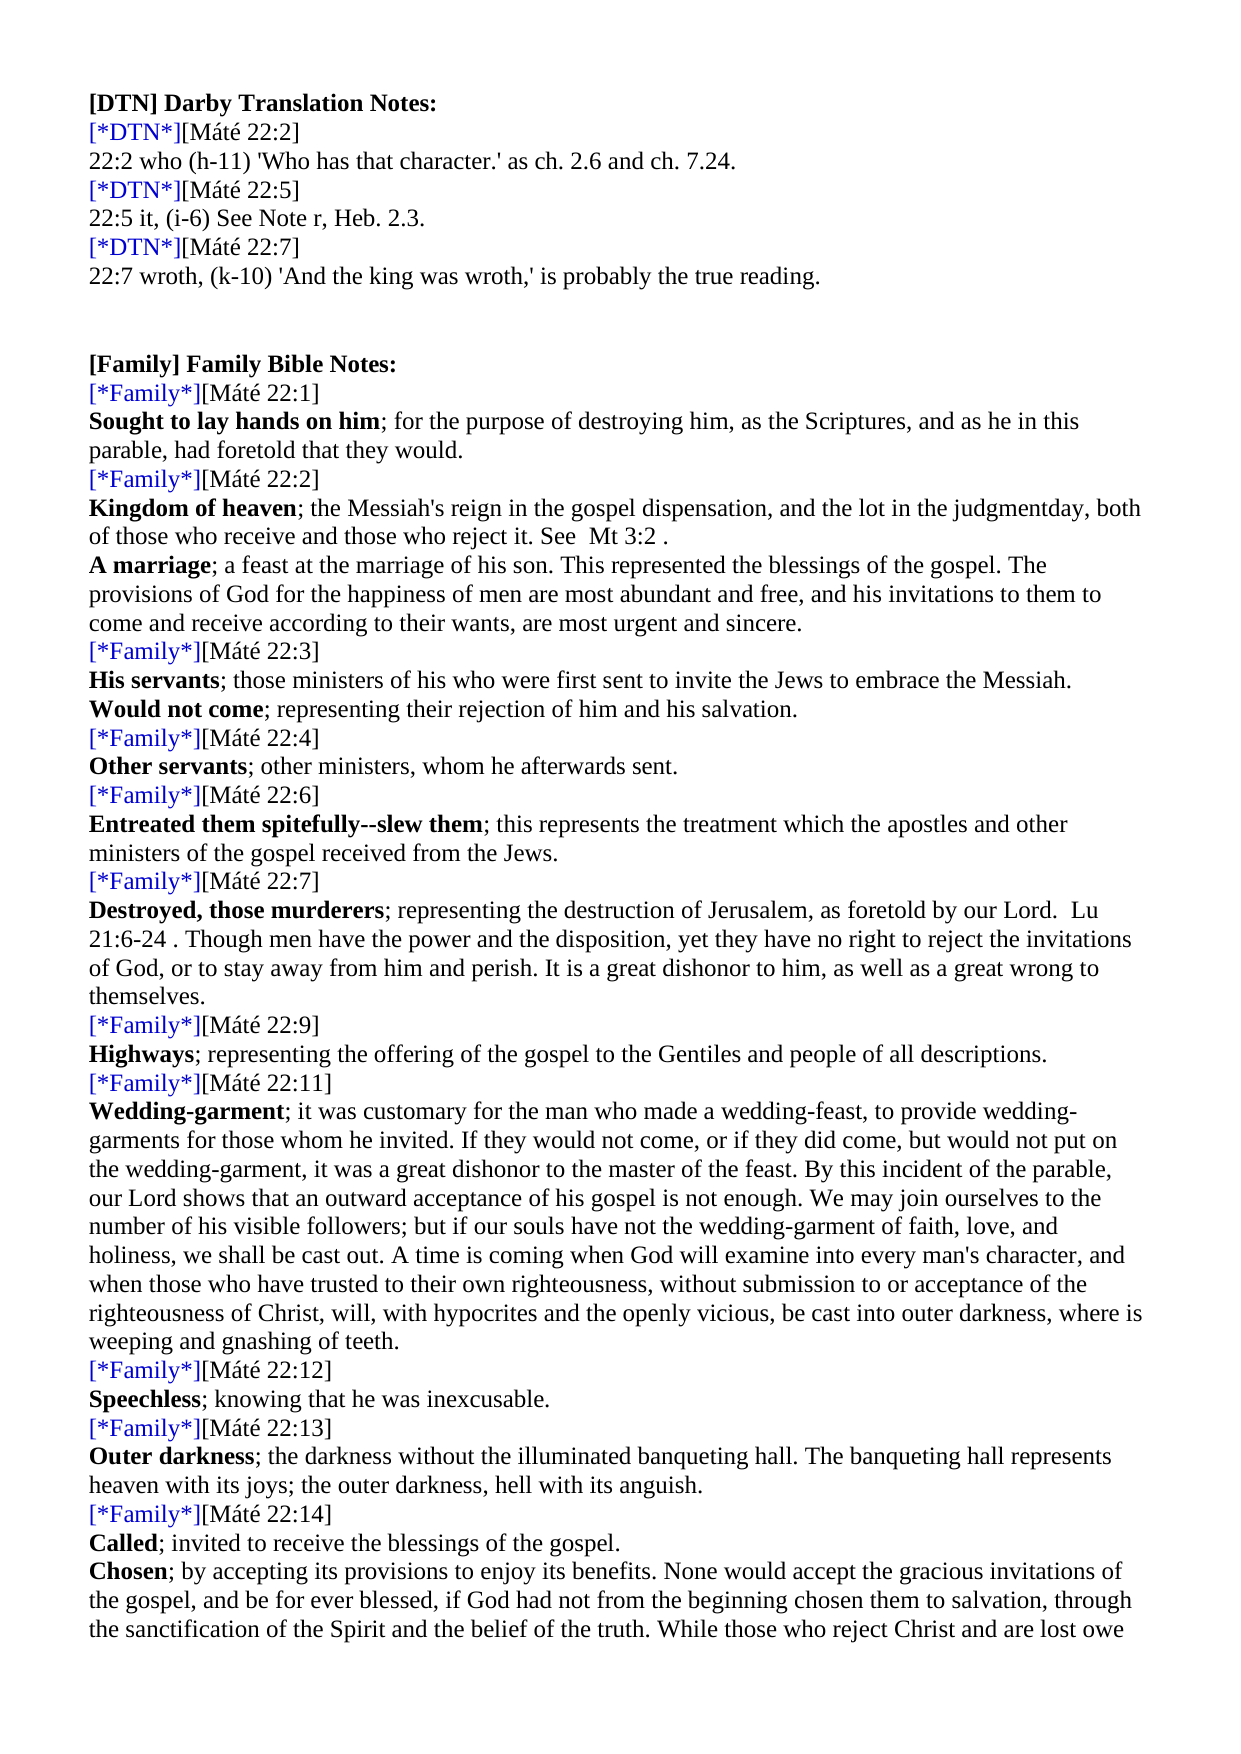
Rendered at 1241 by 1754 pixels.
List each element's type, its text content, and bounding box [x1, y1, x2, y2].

text [*Family*][Máté 22:7] Destroyed, those murderers; representing the destruction of Jerusalem, as foretold by our Lord. Lu 21:6-24 . Though men have the power and the disposition, yet they have no right to reject the invitations of God, or to stay away from him and perish. It is a great dishonor to him, as well as a great wrong to themselves. [88, 866, 1152, 1010]
text [*Family*][Máté 22:13] Outer darkness; the darkness without the illuminated banqueting hall. The banqueting hall represents heaven with its joys; the outer darkness, hell with its anguish. [88, 1413, 1152, 1499]
text [*Family*][Máté 22:4] Other servants; other ministers, whom he afterwards sent. [88, 723, 1152, 780]
text [DTN] Darby Translation Notes: [88, 88, 1152, 117]
text [*Family*][Máté 22:12] Speechless; knowing that he was inexcusable. [88, 1355, 1152, 1413]
text [*Family*][Máté 22:9] Highways; representing the offering of the gospel to the Gentiles and people of all descriptions. [88, 1010, 1152, 1068]
text [*Family*][Máté 22:2] Kingdom of heaven; the Messiah's reign in the gospel dispensation, and the lot in the judgmentday, both of those who receive and those who reject it. See Mt 3:2 . A marriage; a feast at the marriage of his son. This represented the blessings of the gospel. The provisions of God for the happiness of men are most abundant and free, and his invitations to them to come and receive according to their wants, are most urgent and sincere. [88, 464, 1152, 636]
text [*DTN*][Máté 22:5] 22:5 it, (i-6) See Note r, Heb. 2.3. [88, 175, 1152, 232]
text [*Family*][Máté 22:14] Called; invited to receive the blessings of the gospel. Chosen; by accepting its provisions to enjoy its benefits. None would accept the gracious invitations of the gospel, and be for ever blessed, if God had not from the beginning chosen them to salvation, through the sanctification of the Spirit and the belief of the truth. While those who reject Christ and are lost owe [88, 1499, 1152, 1643]
text [*DTN*][Máté 22:2] 22:2 who (h-11) 'Who has that character.' as ch. 2.6 and ch. 7.24. [88, 117, 1152, 175]
text [*Family*][Máté 22:6] Entreated them spitefully--slew them; this represents the treatment which the apostles and other ministers of the gospel received from the Jews. [88, 780, 1152, 866]
text [*Family*][Máté 22:1] Sought to lay hands on him; for the purpose of destroying him, as the Scriptures, and as he in this parable, had foretold that they would. [88, 378, 1152, 464]
text [*DTN*][Máté 22:7] 22:7 wroth, (k-10) 'And the king was wroth,' is probably the true reading. [88, 232, 1152, 290]
text [*Family*][Máté 22:11] Wedding-garment; it was customary for the man who made a wedding-feast, to provide wedding-garments for those whom he invited. If they would not come, or if they did come, but would not put on the wedding-garment, it was a great dishonor to the master of the feast. By this incident of the parable, our Lord shows that an outward acceptance of his gospel is not enough. We may join ourselves to the number of his visible followers; but if our souls have not the wedding-garment of faith, love, and holiness, we shall be cast out. A time is coming when God will examine into every man's character, and when those who have trusted to their own righteousness, without submission to or acceptance of the righteousness of Christ, will, with hypocrites and the openly vicious, be cast into outer darkness, where is weeping and gnashing of teeth. [88, 1068, 1152, 1355]
text [Family] Family Bible Notes: [88, 349, 1152, 378]
text [*Family*][Máté 22:3] His servants; those ministers of his who were first sent to invite the Jews to embrace the Messiah. Would not come; representing their rejection of him and his salvation. [88, 636, 1152, 723]
